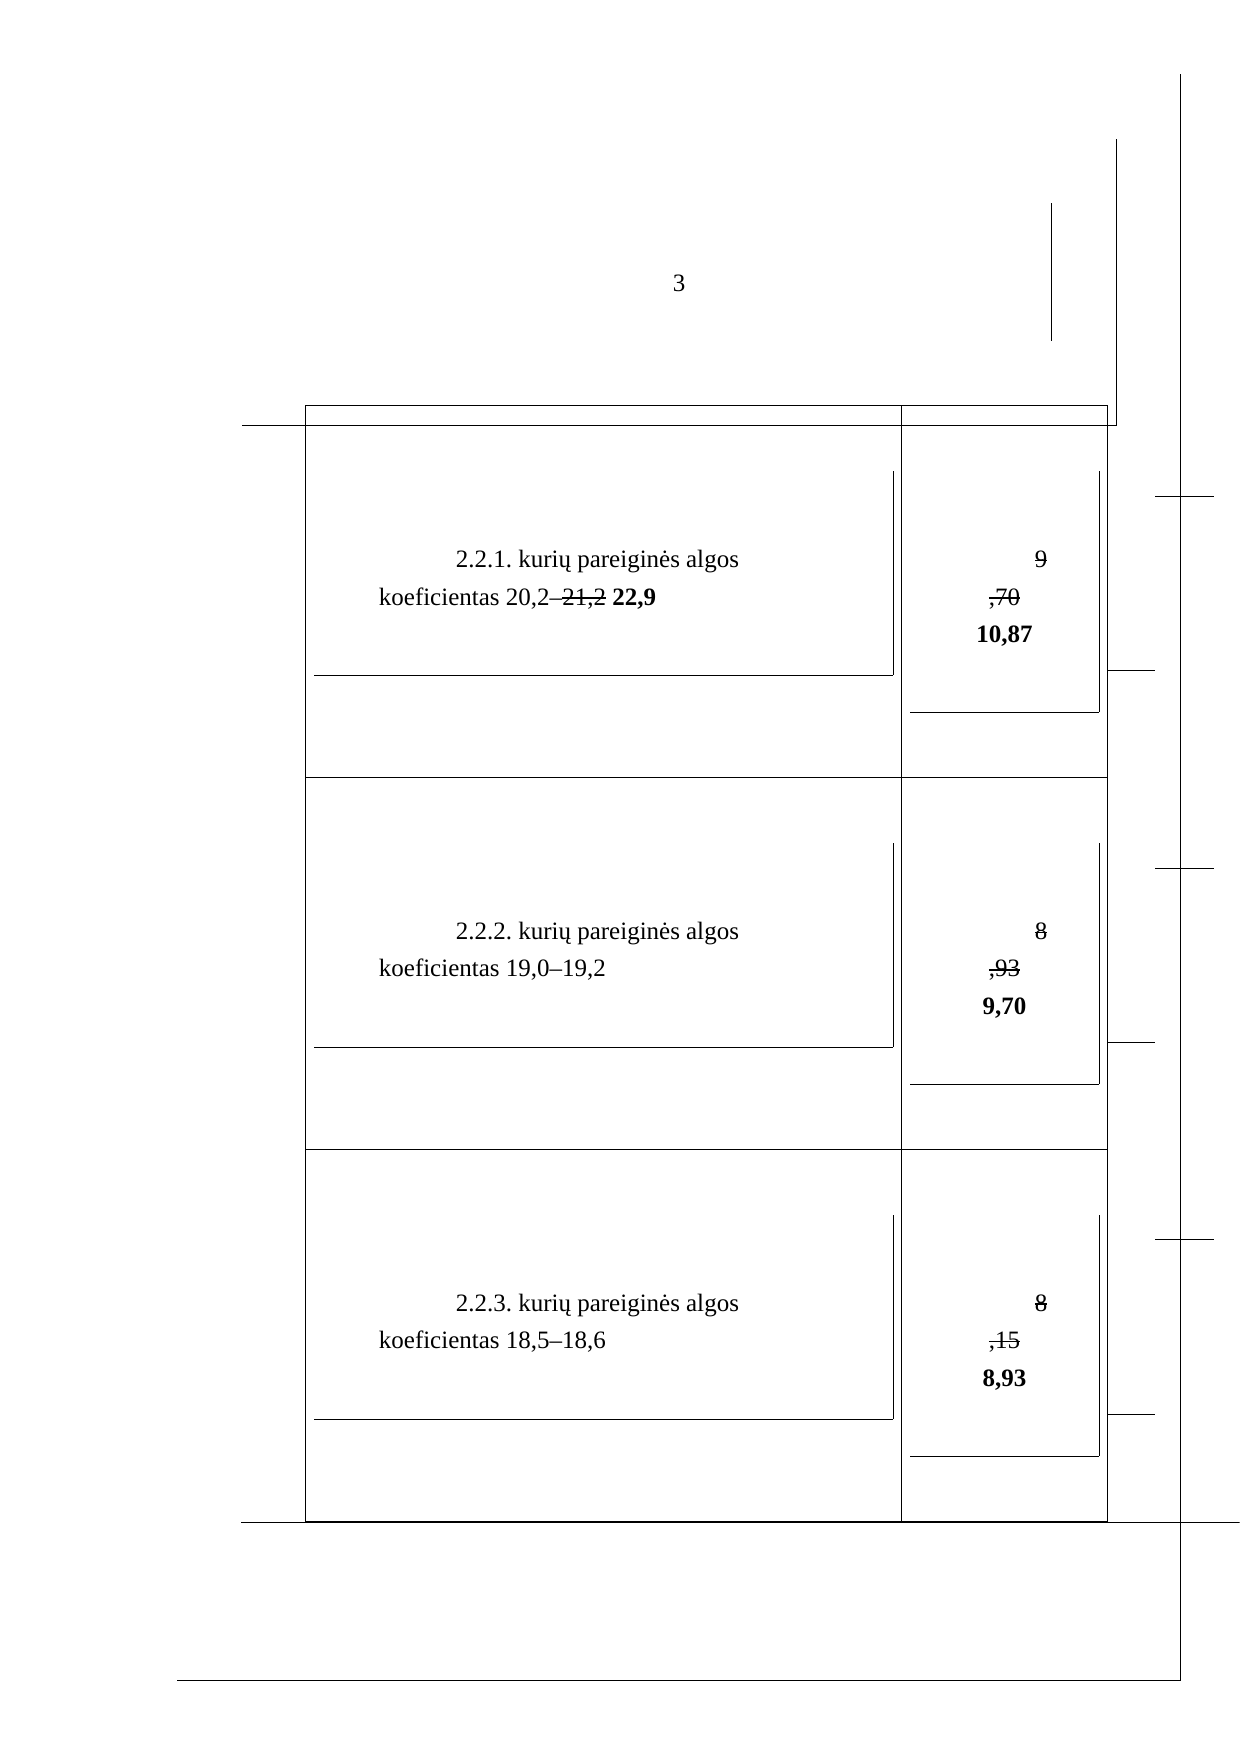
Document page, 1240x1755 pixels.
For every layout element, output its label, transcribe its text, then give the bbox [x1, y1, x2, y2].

table_cell 2.2.1. kurių pareiginės algos koeficientas 20,2–21,2 22,9 [306, 406, 901, 777]
table_cell 2.2.2. kurių pareiginės algos koeficientas 19,0–19,2 [306, 778, 901, 1149]
table_cell 8,93 9,70 [902, 778, 1107, 1149]
table_cell 9,70 10,87 [902, 406, 1107, 777]
table_cell 8,15 8,93 [902, 1150, 1107, 1521]
table_cell [1108, 777, 1155, 1042]
table_cell [1155, 777, 1167, 868]
table_cell [1155, 405, 1167, 496]
table_cell 2.2.3. kurių pareiginės algos koeficientas 18,5–18,6 [306, 1150, 901, 1521]
table_cell [1181, 497, 1214, 777]
table_cell [1167, 1240, 1180, 1521]
table_cell [1155, 497, 1167, 777]
table_cell [1155, 1149, 1167, 1239]
table_cell [1108, 1415, 1155, 1521]
table_cell [1167, 1149, 1180, 1239]
table_cell [1167, 497, 1180, 777]
table_cell [1181, 869, 1214, 1149]
table_cell [1108, 1149, 1155, 1414]
table_cell [1181, 777, 1214, 868]
table_cell [1155, 1240, 1167, 1521]
table_cell [1167, 869, 1180, 1149]
table_cell [1181, 1240, 1214, 1521]
table_cell [1108, 1043, 1155, 1149]
table_cell [1108, 405, 1155, 670]
table_cell [1167, 405, 1180, 496]
table_cell [1108, 671, 1155, 777]
table_cell [1167, 777, 1180, 868]
table_cell [1181, 405, 1214, 496]
table_cell [1155, 869, 1167, 1149]
table_cell [1181, 1149, 1214, 1239]
